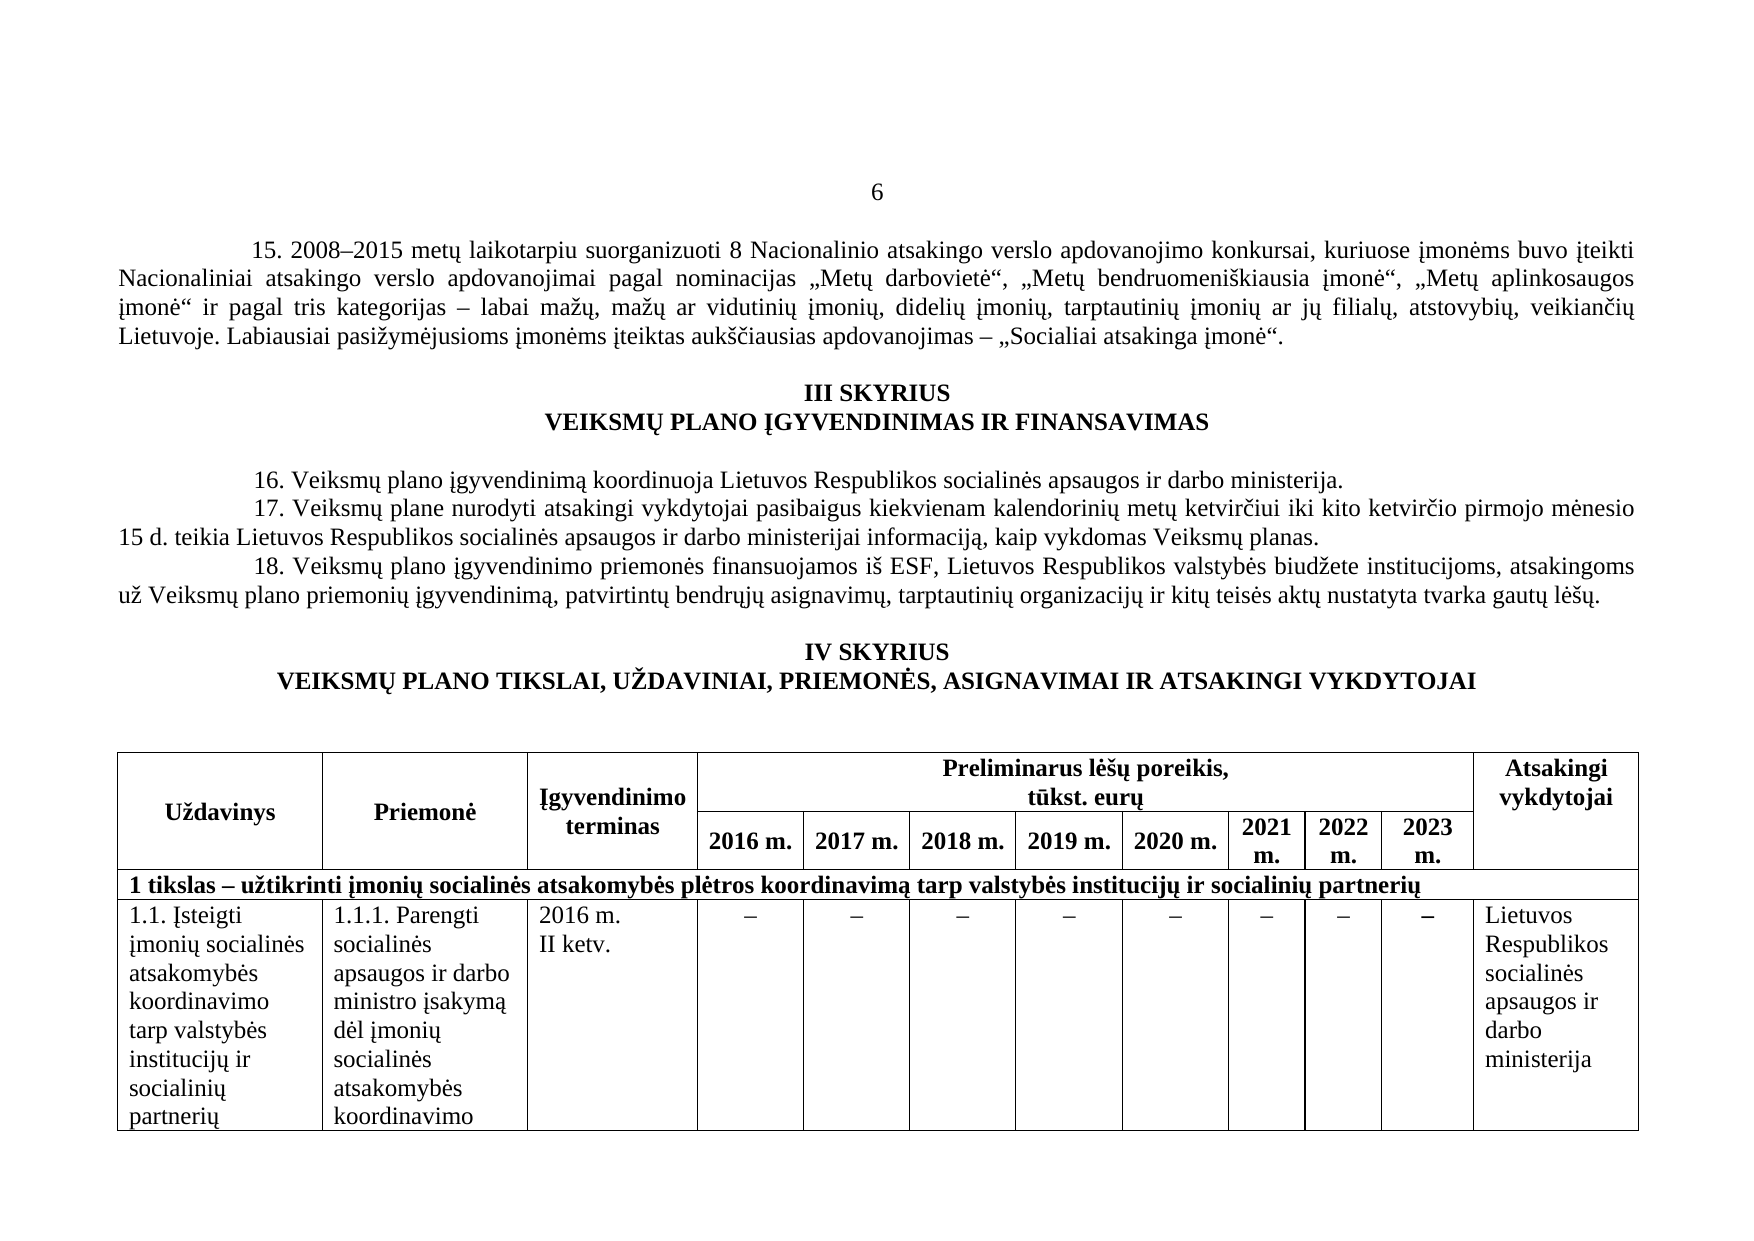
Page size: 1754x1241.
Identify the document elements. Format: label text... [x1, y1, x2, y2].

table_cell 2016 m. II ketv. [528, 900, 697, 1130]
table_cell 2020 m. [1123, 812, 1228, 869]
text III SKYRIUS [118, 378, 1636, 407]
table_header Uždavinys [118, 753, 322, 869]
table_header Įgyvendinimo terminas [528, 753, 697, 869]
table_cell – [1016, 900, 1122, 1130]
table_cell 1.1.1. Parengti socialinės apsaugos ir darbo ministro įsakymą dėl įmonių socialinės atsakomybės koordinavimo [323, 900, 527, 1130]
table_cell Lietuvos Respublikos socialinės apsaugos ir darbo ministerija [1474, 900, 1638, 1130]
table_cell – [804, 900, 909, 1130]
text 17. Veiksmų plane nurodyti atsakingi vykdytojai pasibaigus kiekvienam kalendorinių metų ketvirčiui iki kito ketvirčio pirmojo mėnesio 15 d. teikia Lietuvos Respublikos socialinės apsaugos ir darbo ministerijai informaciją, kaip vykdomas Veiksmų planas. [118, 493, 1636, 551]
table_header Priemonė [323, 753, 527, 869]
table_header Preliminarus lėšų poreikis, tūkst. eurų [698, 753, 1473, 811]
table_header Atsakingi vykdytojai [1474, 753, 1638, 869]
text VEIKSMŲ PLANO ĮGYVENDINIMAS IR FINANSAVIMAS [118, 407, 1636, 436]
text 15. 2008–2015 metų laikotarpiu suorganizuoti 8 Nacionalinio atsakingo verslo apdovanojimo konkursai, kuriuose įmonėms buvo įteikti Nacionaliniai atsakingo verslo apdovanojimai pagal nominacijas „Metų darbovietė“, „Metų bendruomeniškiausia įmonė“, „Metų aplinkosaugos įmonė“ ir pagal tris kategorijas – labai mažų, mažų ar vidutinių įmonių, didelių įmonių, tarptautinių įmonių ar jų filialų, atstovybių, veikiančių Lietuvoje. Labiausiai pasižymėjusioms įmonėms įteiktas aukščiausias apdovanojimas – „Socialiai atsakinga įmonė“. [118, 235, 1636, 350]
table_cell – [1306, 900, 1381, 1130]
table_cell 1 tikslas – užtikrinti įmonių socialinės atsakomybės plėtros koordinavimą tarp valstybės institucijų ir socialinių partnerių [118, 870, 1638, 899]
table_cell 2019 m. [1016, 812, 1122, 869]
table_cell 2021 m. [1229, 812, 1304, 869]
table_cell – [1123, 900, 1228, 1130]
table_cell 2022 m. [1306, 812, 1381, 869]
table_cell – [910, 900, 1015, 1130]
text VEIKSMŲ PLANO TIKSLAI, UŽDAVINIAI, PRIEMONĖS, ASIGNAVIMAI IR ATSAKINGI VYKDYTOJAI [118, 666, 1636, 695]
table_cell 2018 m. [910, 812, 1015, 869]
table_cell 2016 m. [698, 812, 803, 869]
text 16. Veiksmų plano įgyvendinimą koordinuoja Lietuvos Respublikos socialinės apsaugos ir darbo ministerija. [118, 465, 1636, 493]
text 18. Veiksmų plano įgyvendinimo priemonės finansuojamos iš ESF, Lietuvos Respublikos valstybės biudžete institucijoms, atsakingoms už Veiksmų plano priemonių įgyvendinimą, patvirtintų bendrųjų asignavimų, tarptautinių organizacijų ir kitų teisės aktų nustatyta tvarka gautų lėšų. [118, 551, 1636, 608]
table_cell – [1382, 900, 1473, 1130]
table_cell 2017 m. [804, 812, 909, 869]
table_cell 1.1. Įsteigti įmonių socialinės atsakomybės koordinavimo tarp valstybės institucijų ir socialinių partnerių [118, 900, 322, 1130]
text IV SKYRIUS [118, 637, 1636, 666]
table_cell – [698, 900, 803, 1130]
table_cell 2023 m. [1382, 812, 1473, 869]
table_cell – [1229, 900, 1304, 1130]
